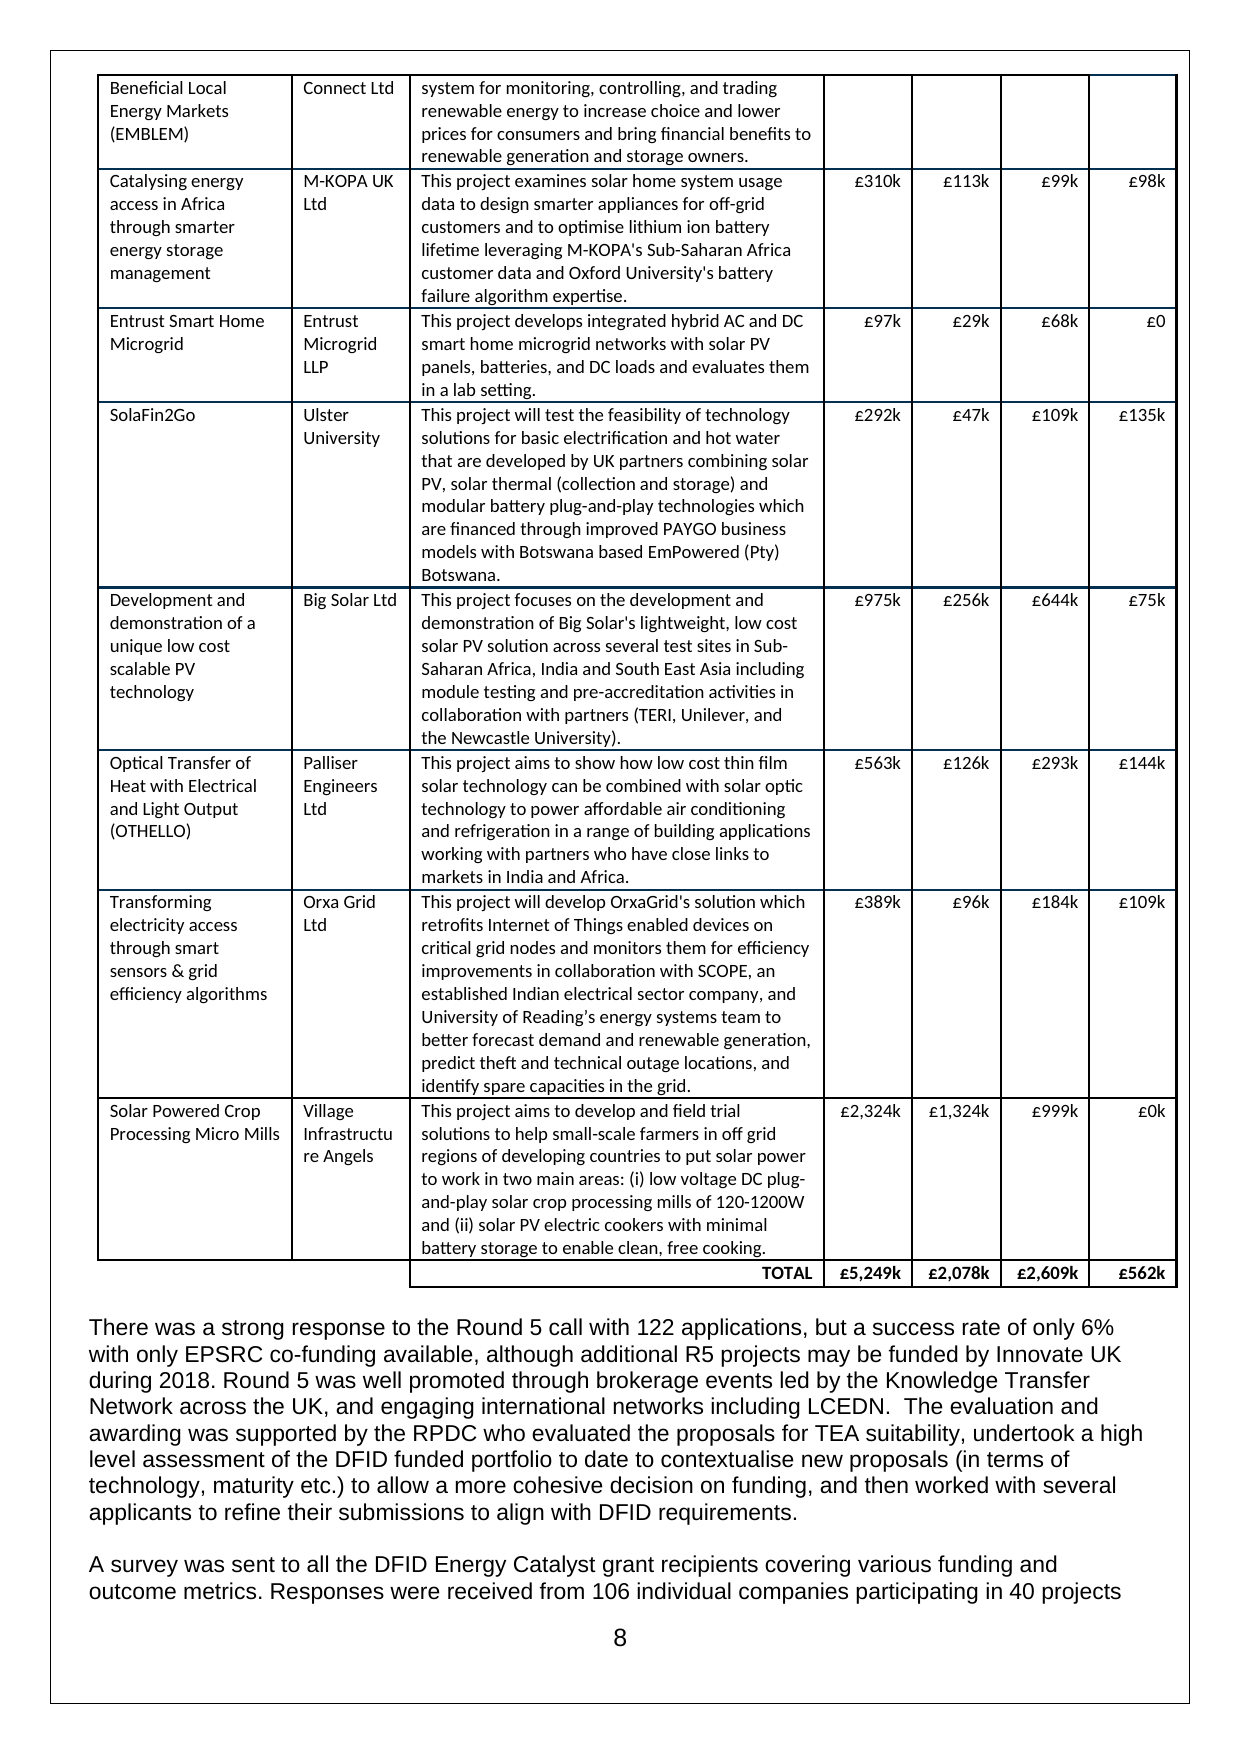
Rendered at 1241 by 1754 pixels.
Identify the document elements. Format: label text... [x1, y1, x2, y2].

table_cell £75k [1090, 589, 1175, 749]
table_cell This project develops integrated hybrid AC and DC smart home microgrid networks with solar PV panels, batteries, and DC loads and evaluates them in a lab setting. [411, 309, 823, 401]
table_cell £47k [913, 403, 1000, 586]
table_cell Palliser Engineers Ltd [293, 751, 409, 888]
table_cell £98k [1090, 170, 1175, 307]
table_cell Orxa Grid Ltd [293, 891, 409, 1097]
table_cell Transforming electricity access through smart sensors & grid efficiency algorithms [99, 891, 291, 1097]
table_cell Optical Transfer of Heat with Electrical and Light Output (OTHELLO) [99, 751, 291, 888]
table_cell Big Solar Ltd [293, 589, 409, 749]
table_cell £2,324k [825, 1099, 911, 1259]
table_cell Village Infrastructure Angels [293, 1099, 409, 1259]
text A survey was sent to all the DFID Energy Catalyst grant recipients covering various funding and outcome metrics. Responses were received from 106 individual companies participating in 40 projects [89, 1551, 1152, 1604]
table_cell Development and demonstration of a unique low cost scalable PV technology [99, 589, 291, 749]
table_cell £113k [913, 170, 1000, 307]
text There was a strong response to the Round 5 call with 122 applications, but a success rate of only 6% with only EPSRC co-funding available, although additional R5 projects may be funded by Innovate UK during 2018. Round 5 was well promoted through brokerage events led by the Knowledge Transfer Network across the UK, and engaging international networks including LCEDN. The evaluation and awarding was supported by the RPDC who evaluated the proposals for TEA suitability, undertook a high level assessment of the DFID funded portfolio to date to contextualise new proposals (in terms of technology, maturity etc.) to allow a more cohesive decision on funding, and then worked with several applicants to refine their submissions to align with DFID requirements. [89, 1314, 1152, 1525]
table_cell £562k [1090, 1261, 1175, 1286]
table_cell This project aims to show how low cost thin film solar technology can be combined with solar optic technology to power affordable air conditioning and refrigeration in a range of building applications working with partners who have close links to markets in India and Africa. [411, 751, 823, 888]
table_cell £135k [1090, 403, 1175, 586]
table_cell £96k [913, 891, 1000, 1097]
table_cell £126k [913, 751, 1000, 888]
table_cell Beneficial Local Energy Markets (EMBLEM) [99, 76, 291, 168]
table_cell £99k [1002, 170, 1088, 307]
table_cell [292, 1261, 409, 1286]
table_cell £109k [1002, 403, 1088, 586]
table_cell £256k [913, 589, 1000, 749]
table_cell £0k [1090, 1099, 1175, 1259]
table_cell £5,249k [825, 1261, 911, 1286]
table_cell £1,324k [913, 1099, 1000, 1259]
table_cell £293k [1002, 751, 1088, 888]
table_cell £68k [1002, 309, 1088, 401]
table_cell [1090, 76, 1175, 168]
table_cell M-KOPA UK Ltd [293, 170, 409, 307]
table_cell [825, 76, 911, 168]
table_cell This project examines solar home system usage data to design smarter appliances for off-grid customers and to optimise lithium ion battery lifetime leveraging M-KOPA's Sub-Saharan Africa customer data and Oxford University's battery failure algorithm expertise. [411, 170, 823, 307]
table_cell £310k [825, 170, 911, 307]
table_cell [913, 76, 1000, 168]
table_cell This project aims to develop and field trial solutions to help small-scale farmers in off grid regions of developing countries to put solar power to work in two main areas: (i) low voltage DC plug-and-play solar crop processing mills of 120-1200W and (ii) solar PV electric cookers with minimal battery storage to enable clean, free cooking. [411, 1099, 823, 1259]
table_cell SolaFin2Go [99, 403, 291, 586]
table_cell £2,078k [913, 1261, 1000, 1286]
table_cell £999k [1002, 1099, 1088, 1259]
table_cell £389k [825, 891, 911, 1097]
table_cell system for monitoring, controlling, and trading renewable energy to increase choice and lower prices for consumers and bring financial benefits to renewable generation and storage owners. [411, 76, 823, 168]
table_cell Connect Ltd [293, 76, 409, 168]
table_cell £0 [1090, 309, 1175, 401]
table_cell £563k [825, 751, 911, 888]
table_cell Catalysing energy access in Africa through smarter energy storage management [99, 170, 291, 307]
table_cell Solar Powered Crop Processing Micro Mills [99, 1099, 291, 1259]
table_cell £644k [1002, 589, 1088, 749]
table_cell £144k [1090, 751, 1175, 888]
table_cell TOTAL [411, 1261, 823, 1286]
table_cell [98, 1261, 292, 1286]
table_cell £97k [825, 309, 911, 401]
table_cell This project will test the feasibility of technology solutions for basic electrification and hot water that are developed by UK partners combining solar PV, solar thermal (collection and storage) and modular battery plug-and-play technologies which are financed through improved PAYGO business models with Botswana based EmPowered (Pty) Botswana. [411, 403, 823, 586]
table_cell £109k [1090, 891, 1175, 1097]
table_cell Ulster University [293, 403, 409, 586]
table_cell Entrust Microgrid LLP [293, 309, 409, 401]
table_cell This project will develop OrxaGrid's solution which retrofits Internet of Things enabled devices on critical grid nodes and monitors them for efficiency improvements in collaboration with SCOPE, an established Indian electrical sector company, and University of Reading’s energy systems team to better forecast demand and renewable generation, predict theft and technical outage locations, and identify spare capacities in the grid. [411, 891, 823, 1097]
table_cell This project focuses on the development and demonstration of Big Solar's lightweight, low cost solar PV solution across several test sites in Sub-Saharan Africa, India and South East Asia including module testing and pre-accreditation activities in collaboration with partners (TERI, Unilever, and the Newcastle University). [411, 589, 823, 749]
table_cell [1002, 76, 1088, 168]
table_cell Entrust Smart Home Microgrid [99, 309, 291, 401]
table_cell £184k [1002, 891, 1088, 1097]
table_cell £975k [825, 589, 911, 749]
table_cell £2,609k [1002, 1261, 1088, 1286]
table_cell £29k [913, 309, 1000, 401]
table_cell £292k [825, 403, 911, 586]
